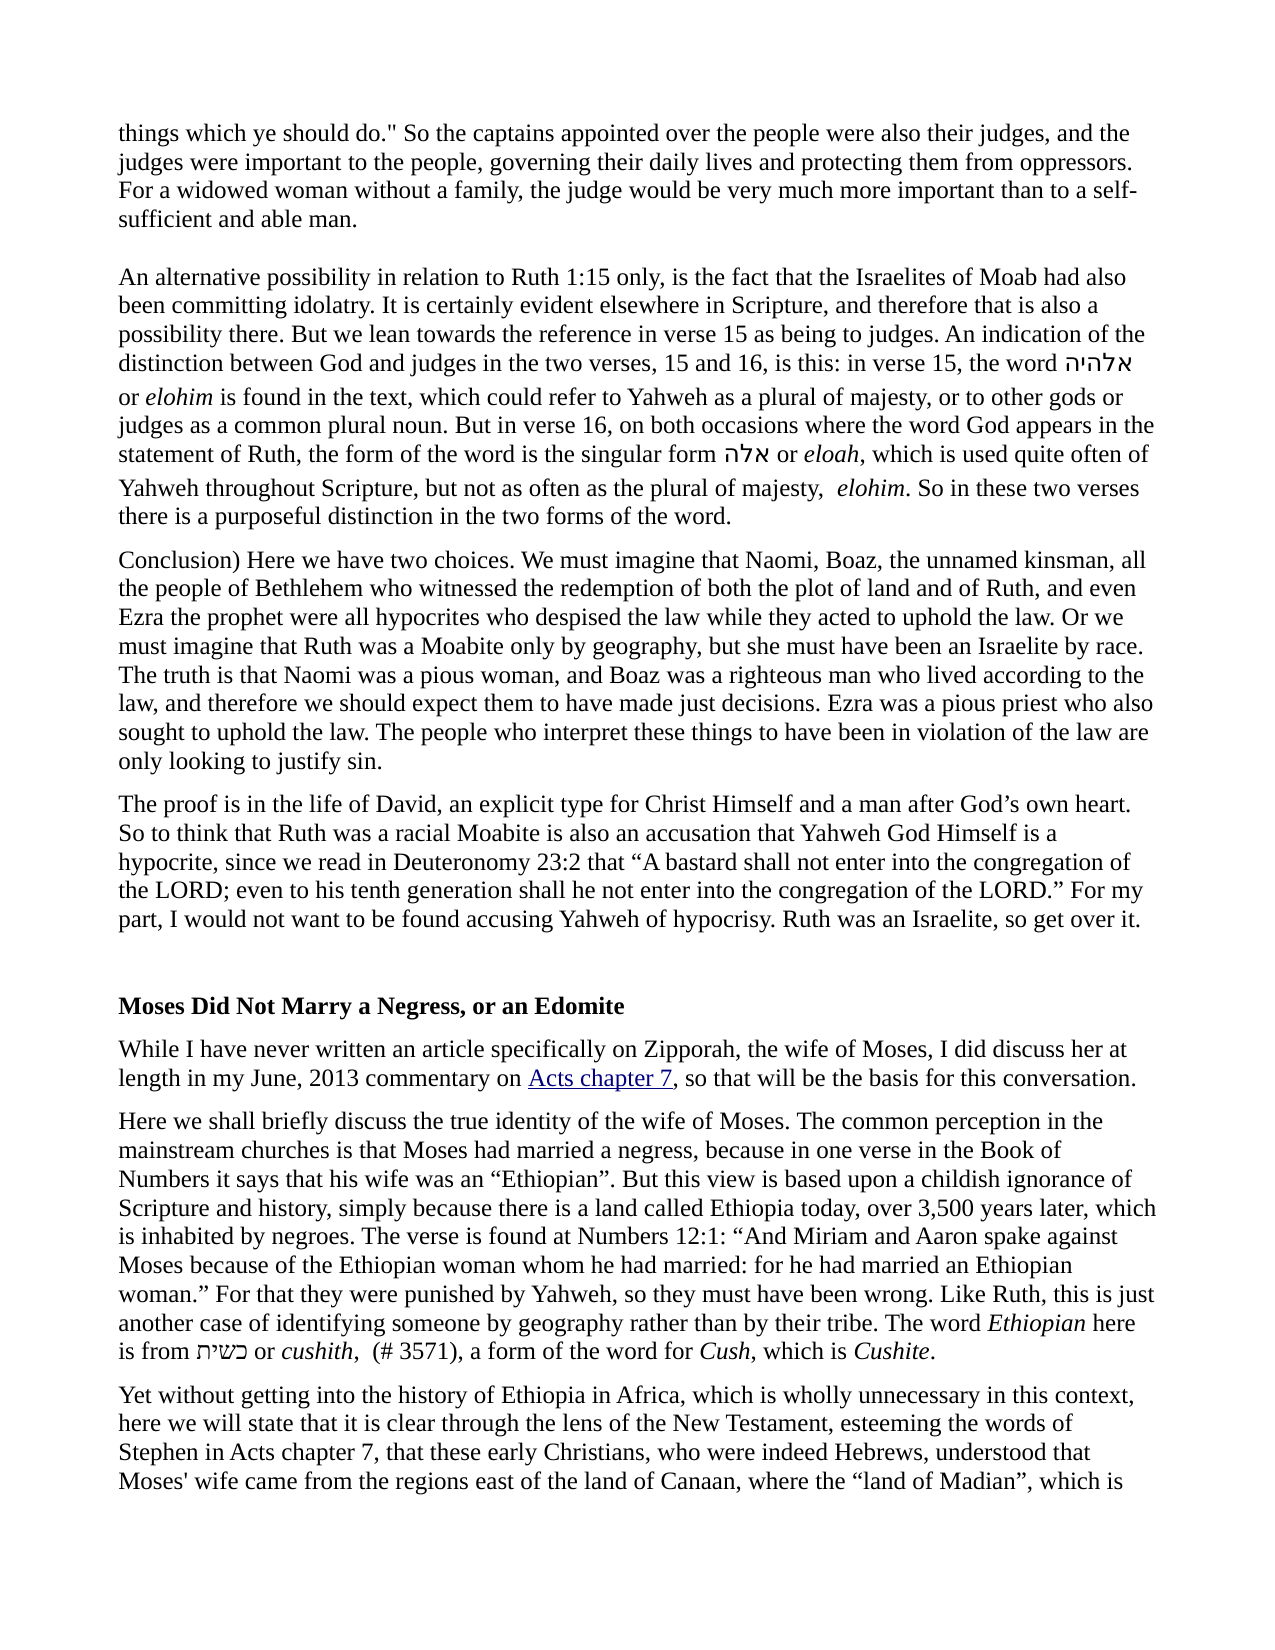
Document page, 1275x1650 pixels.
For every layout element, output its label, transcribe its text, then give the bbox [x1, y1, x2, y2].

text Here we shall briefly discuss the true identity of the wife of Moses. The common perception in the mainstream churches is that Moses had married a negress, because in one verse in the Book of Numbers it says that his wife was an “Ethiopian”. But this view is based upon a childish ignorance of Scripture and history, simply because there is a land called Ethiopia today, over 3,500 years later, which is inhabited by negroes. The verse is found at Numbers 12:1: “And Miriam and Aaron spake against Moses because of the Ethiopian woman whom he had married: for he had married an Ethiopian woman.” For that they were punished by Yahweh, so they must have been wrong. Like Ruth, this is just another case of identifying someone by geography rather than by their tribe. The word Ethiopian here is from כשית or cushith, (# 3571), a form of the word for Cush, which is Cushite. [118, 1106, 1157, 1365]
text Both Young and Wycliffe correctly translated verse 16 as having expressed statements in fact, that the people of Naomi were indeed the people of Ruth, and that the God of Naomi was also the God of Ruth. But the word for god or God in those verses may also mean judge, and it is often translated as judge in Scripture. In the opening verse of the Book of Ruth we read "and it came to pass in the days when the judges ruled". Although the word for judges is different in verse 1, forms of the words el or elohim are often judge or judges throughout the Old Testament, and that is the word in verse 15 here, where a slightly different form appears in verse 16, which we shall discuss. The ancient children of Israel in the Judges period had local judges ruling over them, as well as the judges who ruled over all Israel, is evident in Numbers chapter 31, Deuteronomy 1:15-16 and elsewhere. From Deuteronomy chapter 1: "9 And I spake unto you at that time, saying, I am not able to bear you myself alone: 10 The LORD your God hath multiplied you, and, behold, ye are this day as the stars of heaven for multitude. 11 (The LORD God of your fathers make you a thousand times so many more as ye are, and bless you, as he hath promised you!) 12 How can I myself alone bear your cumbrance, and your burden, and your strife? 13 Take you wise men, and understanding, and known among your tribes, and I will make them rulers over you. 14 And ye answered me, and said, The thing which thou hast spoken is good for us to do. 15 So I took the chief of your tribes, wise men, and known, and made them heads over you, captains over thousands, and captains over hundreds, and captains over fifties, and captains over tens, and officers among your tribes. 16 And I charged your judges at that time, saying, Hear the causes between your brethren, and judge righteously between every man and his brother, and the stranger that is with him. 17 Ye shall not respect persons in judgment; but ye shall hear the small as well as the great; ye shall not be afraid of the face of man; for the judgment is God's: and the cause that is too hard for you, bring it unto me, and I will hear it. 18 And I commanded you at that time all the things which ye should do." So the captains appointed over the people were also their judges, and the judges were important to the people, governing their daily lives and protecting them from oppressors. For a widowed woman without a family, the judge would be very much more important than to a self-sufficient and able man. An alternative possibility in relation to Ruth 1:15 only, is the fact that the Israelites of Moab had also been committing idolatry. It is certainly evident elsewhere in Scripture, and therefore that is also a possibility there. But we lean towards the reference in verse 15 as being to judges. An indication of the distinction between God and judges in the two verses, 15 and 16, is this: in verse 15, the word אלהיה or elohim is found in the text, which could refer to Yahweh as a plural of majesty, or to other gods or judges as a common plural noun. But in verse 16, on both occasions where the word God appears in the statement of Ruth, the form of the word is the singular form אלה or eloah, which is used quite often of Yahweh throughout Scripture, but not as often as the plural of majesty, elohim. So in these two verses there is a purposeful distinction in the two forms of the word. [118, 118, 1157, 530]
text Conclusion) Here we have two choices. We must imagine that Naomi, Boaz, the unnamed kinsman, all the people of Bethlehem who witnessed the redemption of both the plot of land and of Ruth, and even Ezra the prophet were all hypocrites who despised the law while they acted to uphold the law. Or we must imagine that Ruth was a Moabite only by geography, but she must have been an Israelite by race. The truth is that Naomi was a pious woman, and Boaz was a righteous man who lived according to the law, and therefore we should expect them to have made just decisions. Ezra was a pious priest who also sought to uphold the law. The people who interpret these things to have been in violation of the law are only looking to justify sin. [118, 545, 1157, 775]
text Yet without getting into the history of Ethiopia in Africa, which is wholly unnecessary in this context, here we will state that it is clear through the lens of the New Testament, esteeming the words of Stephen in Acts chapter 7, that these early Christians, who were indeed Hebrews, understood that Moses' wife came from the regions east of the land of Canaan, where the “land of Madian”, which is [118, 1380, 1157, 1495]
text The proof is in the life of David, an explicit type for Christ Himself and a man after God’s own heart. So to think that Ruth was a racial Moabite is also an accusation that Yahweh God Himself is a hypocrite, since we read in Deuteronomy 23:2 that “A bastard shall not enter into the congregation of the LORD; even to his tenth generation shall he not enter into the congregation of the LORD.” For my part, I would not want to be found accusing Yahweh of hypocrisy. Ruth was an Israelite, so get over it. [118, 789, 1157, 933]
text While I have never written an article specifically on Zipporah, the wife of Moses, I did discuss her at length in my June, 2013 commentary on Acts chapter 7, so that will be the basis for this conversation. [118, 1034, 1157, 1092]
text Moses Did Not Marry a Negress, or an Edomite [118, 991, 1157, 1020]
